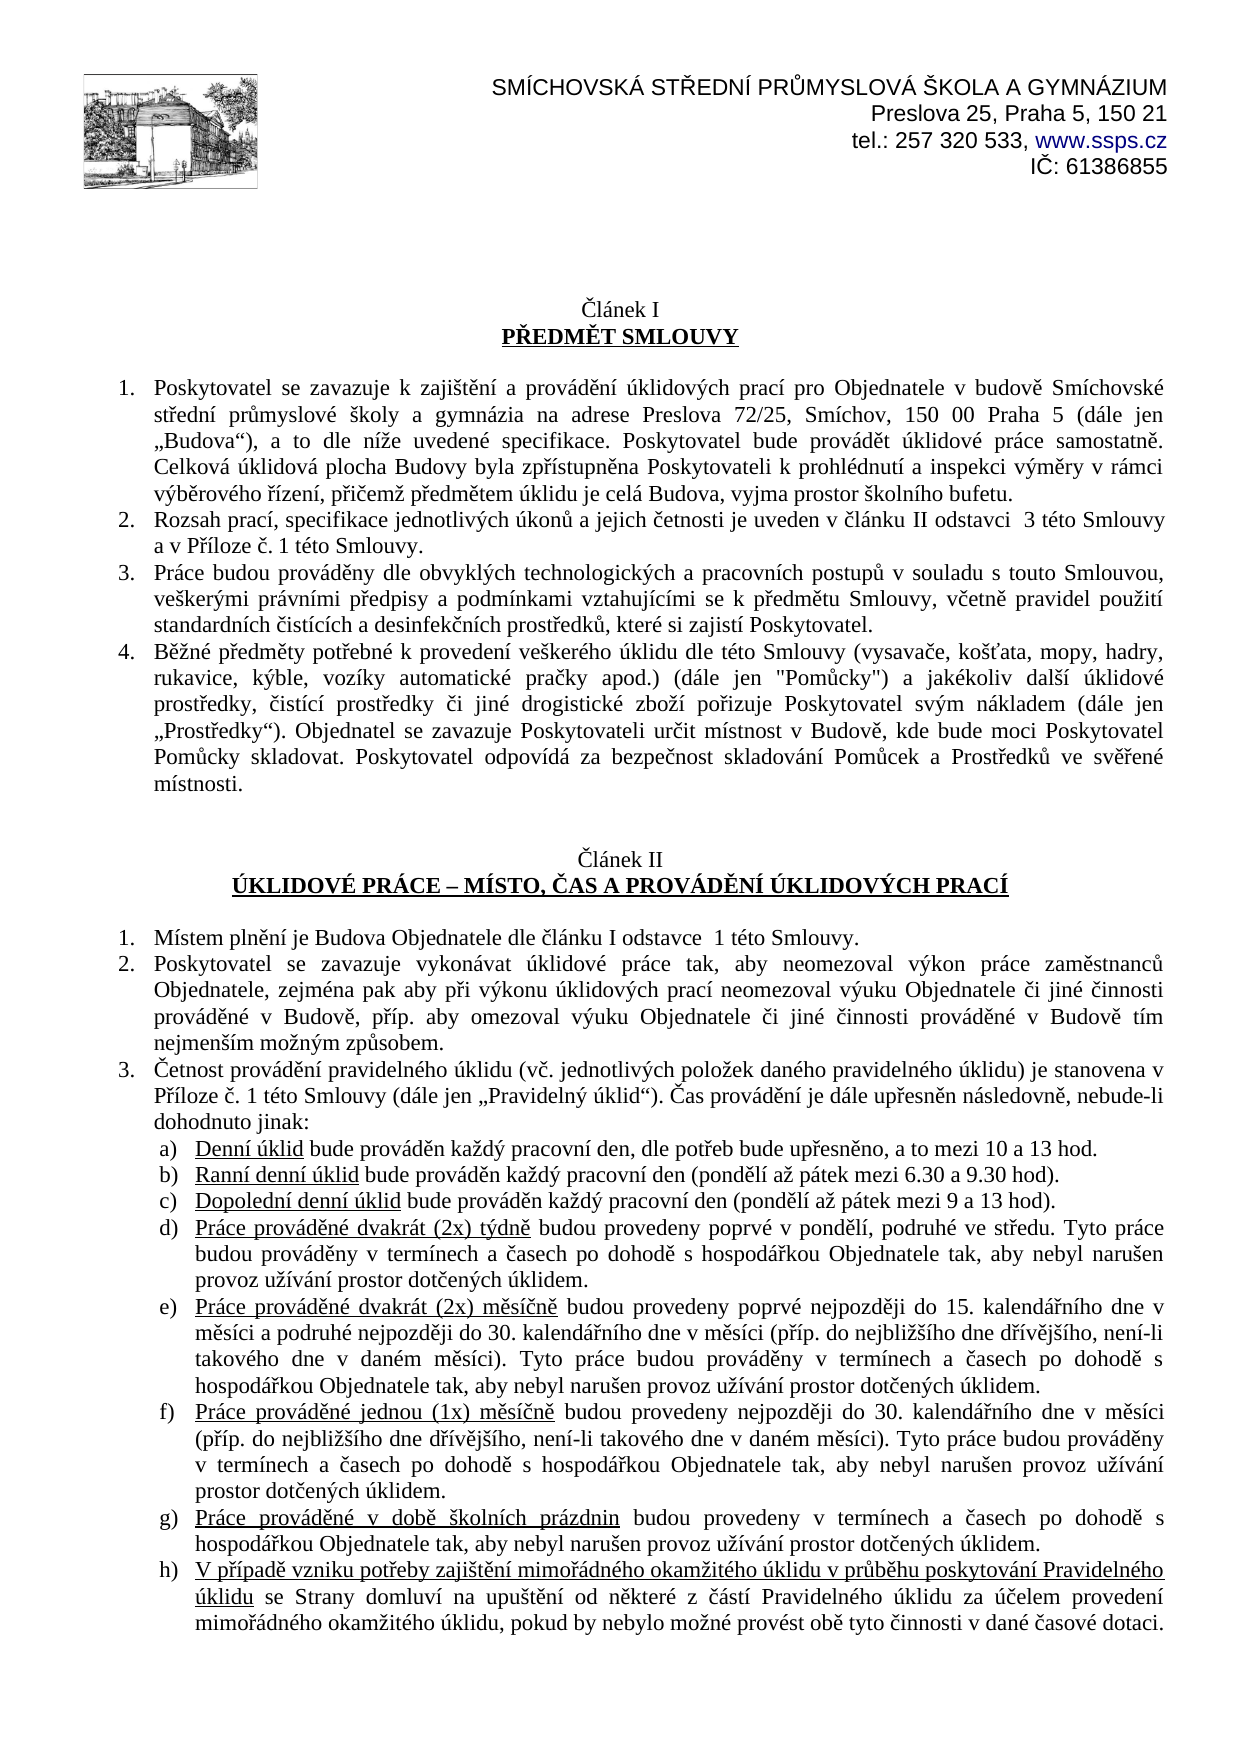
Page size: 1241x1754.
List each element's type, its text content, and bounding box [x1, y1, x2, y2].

picture [83, 74, 258, 189]
list V případě vzniku potřeby zajištění mimořádného okamžitého úklidu v průběhu poskytování Pravidelného úklidu se Strany domluví na upuštění od některé z částí Pravidelného úklidu za účelem provedení mimořádného okamžitého úklidu, pokud by nebylo možné provést obě tyto činnosti v dané časové dotaci. [153, 1556, 1165, 1635]
text Článek II [75, 846, 1165, 872]
list Četnost provádění pravidelného úklidu (vč. jednotlivých položek daného pravidelného úklidu) je stanovena v Příloze č. 1 této Smlouvy (dále jen „Pravidelný úklid“). Čas provádění je dále upřesněn následovně, nebude-li dohodnuto jinak: [112, 1056, 1165, 1135]
list Dopolední denní úklid bude prováděn každý pracovní den (pondělí až pátek mezi 9 a 13 hod). [153, 1187, 1165, 1214]
list Práce prováděné v době školních prázdnin budou provedeny v termínech a časech po dohodě s hospodářkou Objednatele tak, aby nebyl narušen provoz užívání prostor dotčených úklidem. [153, 1504, 1165, 1556]
list Práce prováděné dvakrát (2x) měsíčně budou provedeny poprvé nejpozději do 15. kalendářního dne v měsíci a podruhé nejpozději do 30. kalendářního dne v měsíci (příp. do nejbližšího dne dřívějšího, není-li takového dne v daném měsíci). Tyto práce budou prováděny v termínech a časech po dohodě s hospodářkou Objednatele tak, aby nebyl narušen provoz užívání prostor dotčených úklidem. [153, 1293, 1165, 1398]
text Úklidové práce – místo, čas a provádění úklidových prací [75, 872, 1165, 899]
list Poskytovatel se zavazuje vykonávat úklidové práce tak, aby neomezoval výkon práce zaměstnanců Objednatele, zejména pak aby při výkonu úklidových prací neomezoval výuku Objednatele či jiné činnosti prováděné v Budově, příp. aby omezoval výuku Objednatele či jiné činnosti prováděné v Budově tím nejmenším možným způsobem. [112, 950, 1165, 1056]
list Denní úklid bude prováděn každý pracovní den, dle potřeb bude upřesněno, a to mezi 10 a 13 hod. [153, 1135, 1165, 1161]
text Článek I [75, 297, 1165, 323]
list Práce prováděné dvakrát (2x) týdně budou provedeny poprvé v pondělí, podruhé ve středu. Tyto práce budou prováděny v termínech a časech po dohodě s hospodářkou Objednatele tak, aby nebyl narušen provoz užívání prostor dotčených úklidem. [153, 1214, 1165, 1293]
list Místem plnění je Budova Objednatele dle článku I odstavce 1 této Smlouvy. [112, 924, 1165, 950]
list Práce budou prováděny dle obvyklých technologických a pracovních postupů v souladu s touto Smlouvou, veškerými právními předpisy a podmínkami vztahujícími se k předmětu Smlouvy, včetně pravidel použití standardních čistících a desinfekčních prostředků, které si zajistí Poskytovatel. [112, 559, 1165, 638]
list Ranní denní úklid bude prováděn každý pracovní den (pondělí až pátek mezi 6.30 a 9.30 hod). [153, 1161, 1165, 1187]
text předmět smlouvy [75, 323, 1165, 349]
list Rozsah prací, specifikace jednotlivých úkonů a jejich četnosti je uveden v článku II odstavci 3 této Smlouvy a v Příloze č. 1 této Smlouvy. [112, 506, 1165, 559]
list Poskytovatel se zavazuje k zajištění a provádění úklidových prací pro Objednatele v budově Smíchovské střední průmyslové školy a gymnázia na adrese Preslova 72/25, Smíchov, 150 00 Praha 5 (dále jen „Budova“), a to dle níže uvedené specifikace. Poskytovatel bude provádět úklidové práce samostatně. Celková úklidová plocha Budovy byla zpřístupněna Poskytovateli k prohlédnutí a inspekci výměry v rámci výběrového řízení, přičemž předmětem úklidu je celá Budova, vyjma prostor školního bufetu. [112, 374, 1165, 506]
list Běžné předměty potřebné k provedení veškerého úklidu dle této Smlouvy (vysavače, košťata, mopy, hadry, rukavice, kýble, vozíky automatické pračky apod.) (dále jen "Pomůcky") a jakékoliv další úklidové prostředky, čistící prostředky či jiné drogistické zboží pořizuje Poskytovatel svým nákladem (dále jen „Prostředky“). Objednatel se zavazuje Poskytovateli určit místnost v Budově, kde bude moci Poskytovatel Pomůcky skladovat. Poskytovatel odpovídá za bezpečnost skladování Pomůcek a Prostředků ve svěřené místnosti. [112, 638, 1165, 796]
list Práce prováděné jednou (1x) měsíčně budou provedeny nejpozději do 30. kalendářního dne v měsíci (příp. do nejbližšího dne dřívějšího, není-li takového dne v daném měsíci). Tyto práce budou prováděny v termínech a časech po dohodě s hospodářkou Objednatele tak, aby nebyl narušen provoz užívání prostor dotčených úklidem. [153, 1398, 1165, 1504]
